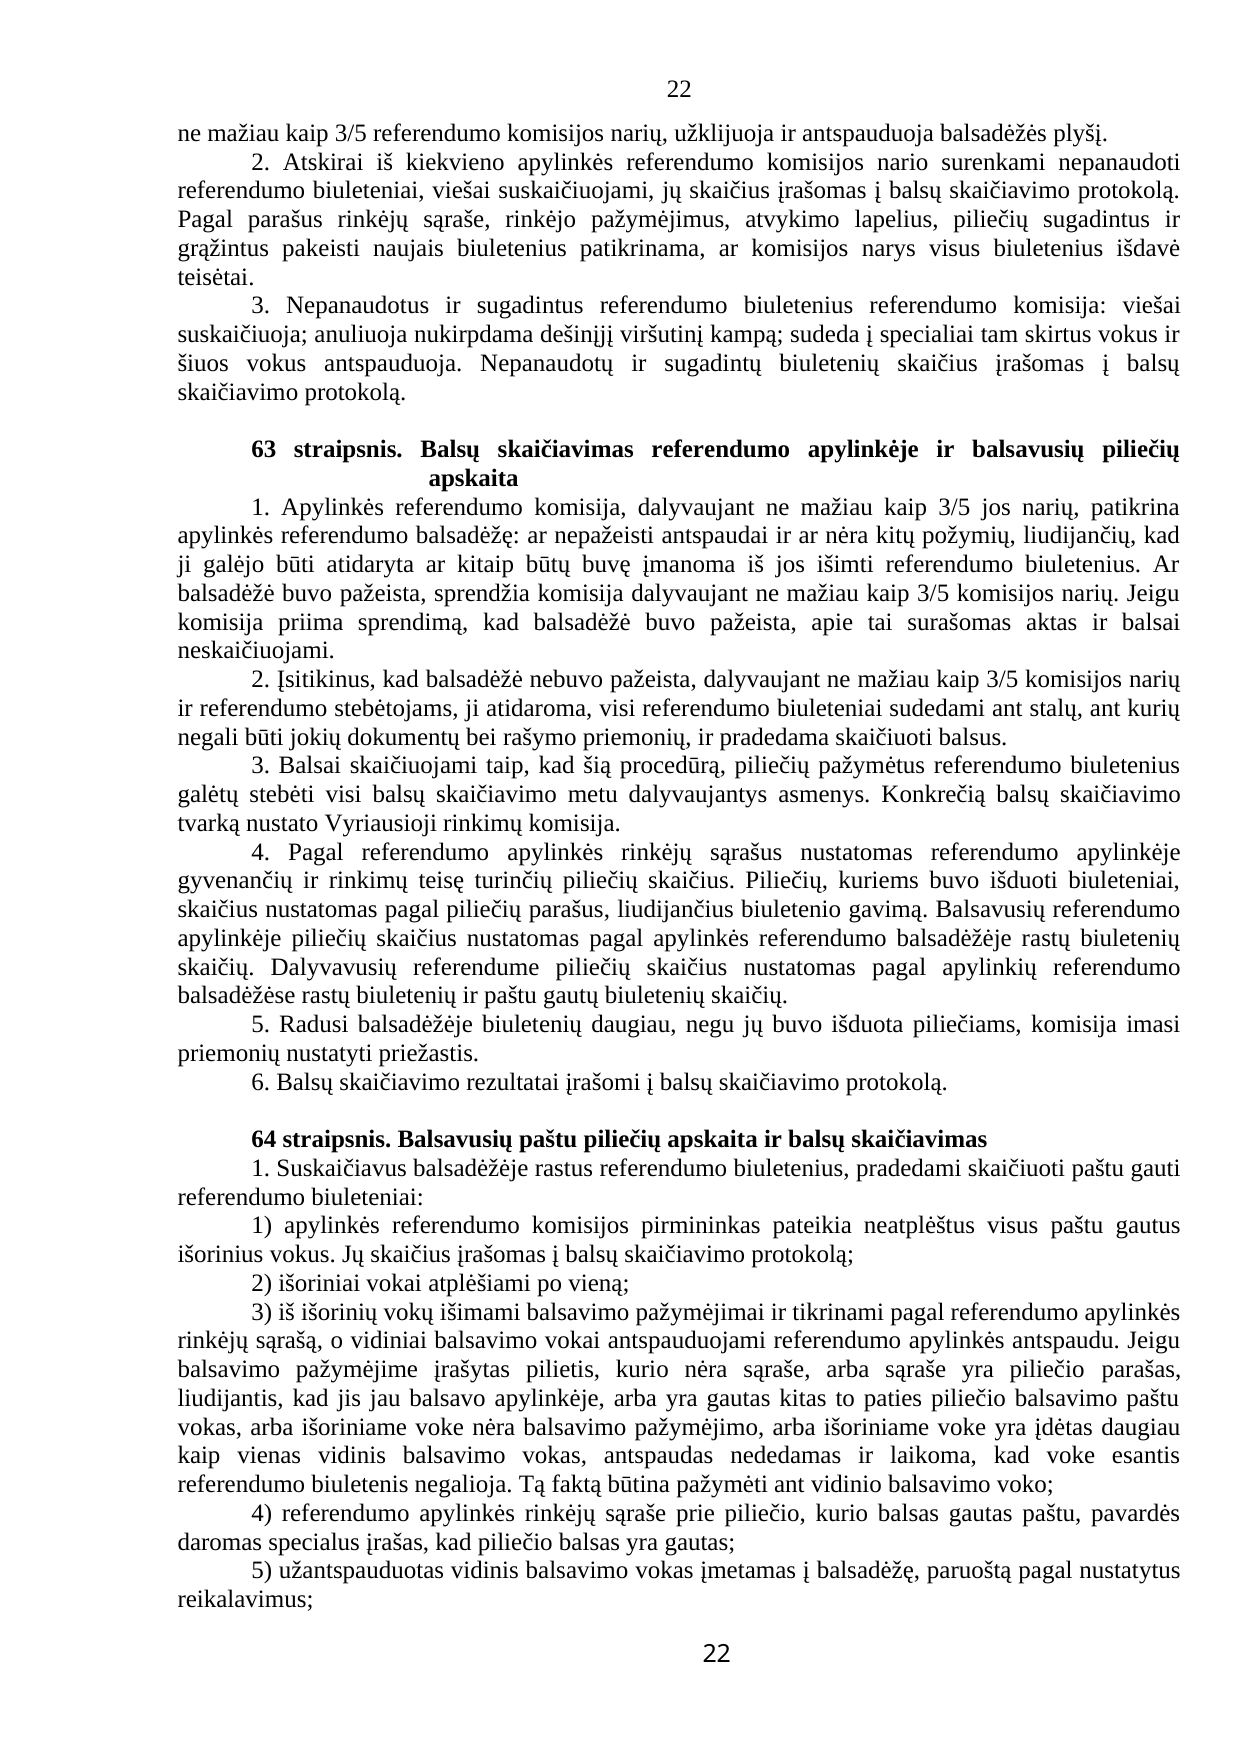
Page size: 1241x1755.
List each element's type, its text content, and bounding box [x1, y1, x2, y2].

subtitle 64 straipsnis. Balsavusių paštu piliečių apskaita ir balsų skaičiavimas [177, 1124, 1181, 1153]
text 6. Balsų skaičiavimo rezultatai įrašomi į balsų skaičiavimo protokolą. [177, 1067, 1181, 1096]
text 1. Apylinkės referendumo komisija, dalyvaujant ne mažiau kaip 3/5 jos narių, patikrina apylinkės referendumo balsadėžę: ar nepažeisti antspaudai ir ar nėra kitų požymių, liudijančių, kad ji galėjo būti atidaryta ar kitaip būtų buvę įmanoma iš jos išimti referendumo biuletenius. Ar balsadėžė buvo pažeista, sprendžia komisija dalyvaujant ne mažiau kaip 3/5 komisijos narių. Jeigu komisija priima sprendimą, kad balsadėžė buvo pažeista, apie tai surašomas aktas ir balsai neskaičiuojami. [177, 492, 1181, 664]
text 3) iš išorinių vokų išimami balsavimo pažymėjimai ir tikrinami pagal referendumo apylinkės rinkėjų sąrašą, o vidiniai balsavimo vokai antspauduojami referendumo apylinkės antspaudu. Jeigu balsavimo pažymėjime įrašytas pilietis, kurio nėra sąraše, arba sąraše yra piliečio parašas, liudijantis, kad jis jau balsavo apylinkėje, arba yra gautas kitas to paties piliečio balsavimo paštu vokas, arba išoriniame voke nėra balsavimo pažymėjimo, arba išoriniame voke yra įdėtas daugiau kaip vienas vidinis balsavimo vokas, antspaudas nededamas ir laikoma, kad voke esantis referendumo biuletenis negalioja. Tą faktą būtina pažymėti ant vidinio balsavimo voko; [177, 1297, 1181, 1498]
text 2. Įsitikinus, kad balsadėžė nebuvo pažeista, dalyvaujant ne mažiau kaip 3/5 komisijos narių ir referendumo stebėtojams, ji atidaroma, visi referendumo biuleteniai sudedami ant stalų, ant kurių negali būti jokių dokumentų bei rašymo priemonių, ir pradedama skaičiuoti balsus. [177, 664, 1181, 751]
text 5. Radusi balsadėžėje biuletenių daugiau, negu jų buvo išduota piliečiams, komisija imasi priemonių nustatyti priežastis. [177, 1009, 1181, 1067]
text 1) apylinkės referendumo komisijos pirmininkas pateikia neatplėštus visus paštu gautus išorinius vokus. Jų skaičius įrašomas į balsų skaičiavimo protokolą; [177, 1211, 1181, 1268]
text ne mažiau kaip 3/5 referendumo komisijos narių, užklijuoja ir antspauduoja balsadėžės plyšį. [177, 118, 1181, 147]
text 2) išoriniai vokai atplėšiami po vieną; [177, 1268, 1181, 1297]
text 3. Nepanaudotus ir sugadintus referendumo biuletenius referendumo komisija: viešai suskaičiuoja; anuliuoja nukirpdama dešinįjį viršutinį kampą; sudeda į specialiai tam skirtus vokus ir šiuos vokus antspauduoja. Nepanaudotų ir sugadintų biuletenių skaičius įrašomas į balsų skaičiavimo protokolą. [177, 291, 1181, 406]
text 3. Balsai skaičiuojami taip, kad šią procedūrą, piliečių pažymėtus referendumo biuletenius galėtų stebėti visi balsų skaičiavimo metu dalyvaujantys asmenys. Konkrečią balsų skaičiavimo tvarką nustato Vyriausioji rinkimų komisija. [177, 751, 1181, 837]
text 4. Pagal referendumo apylinkės rinkėjų sąrašus nustatomas referendumo apylinkėje gyvenančių ir rinkimų teisę turinčių piliečių skaičius. Piliečių, kuriems buvo išduoti biuleteniai, skaičius nustatomas pagal piliečių parašus, liudijančius biuletenio gavimą. Balsavusių referendumo apylinkėje piliečių skaičius nustatomas pagal apylinkės referendumo balsadėžėje rastų biuletenių skaičių. Dalyvavusių referendume piliečių skaičius nustatomas pagal apylinkių referendumo balsadėžėse rastų biuletenių ir paštu gautų biuletenių skaičių. [177, 837, 1181, 1009]
text 4) referendumo apylinkės rinkėjų sąraše prie piliečio, kurio balsas gautas paštu, pavardės daromas specialus įrašas, kad piliečio balsas yra gautas; [177, 1498, 1181, 1556]
text 5) užantspauduotas vidinis balsavimo vokas įmetamas į balsadėžę, paruoštą pagal nustatytus reikalavimus; [177, 1556, 1181, 1613]
text 2. Atskirai iš kiekvieno apylinkės referendumo komisijos nario surenkami nepanaudoti referendumo biuleteniai, viešai suskaičiuojami, jų skaičius įrašomas į balsų skaičiavimo protokolą. Pagal parašus rinkėjų sąraše, rinkėjo pažymėjimus, atvykimo lapelius, piliečių sugadintus ir grąžintus pakeisti naujais biuletenius patikrinama, ar komisijos narys visus biuletenius išdavė teisėtai. [177, 147, 1181, 291]
text 63 straipsnis. Balsų skaičiavimas referendumo apylinkėje ir balsavusių piliečių apskaita [251, 434, 1181, 492]
text 1. Suskaičiavus balsadėžėje rastus referendumo biuletenius, pradedami skaičiuoti paštu gauti referendumo biuleteniai: [177, 1153, 1181, 1211]
